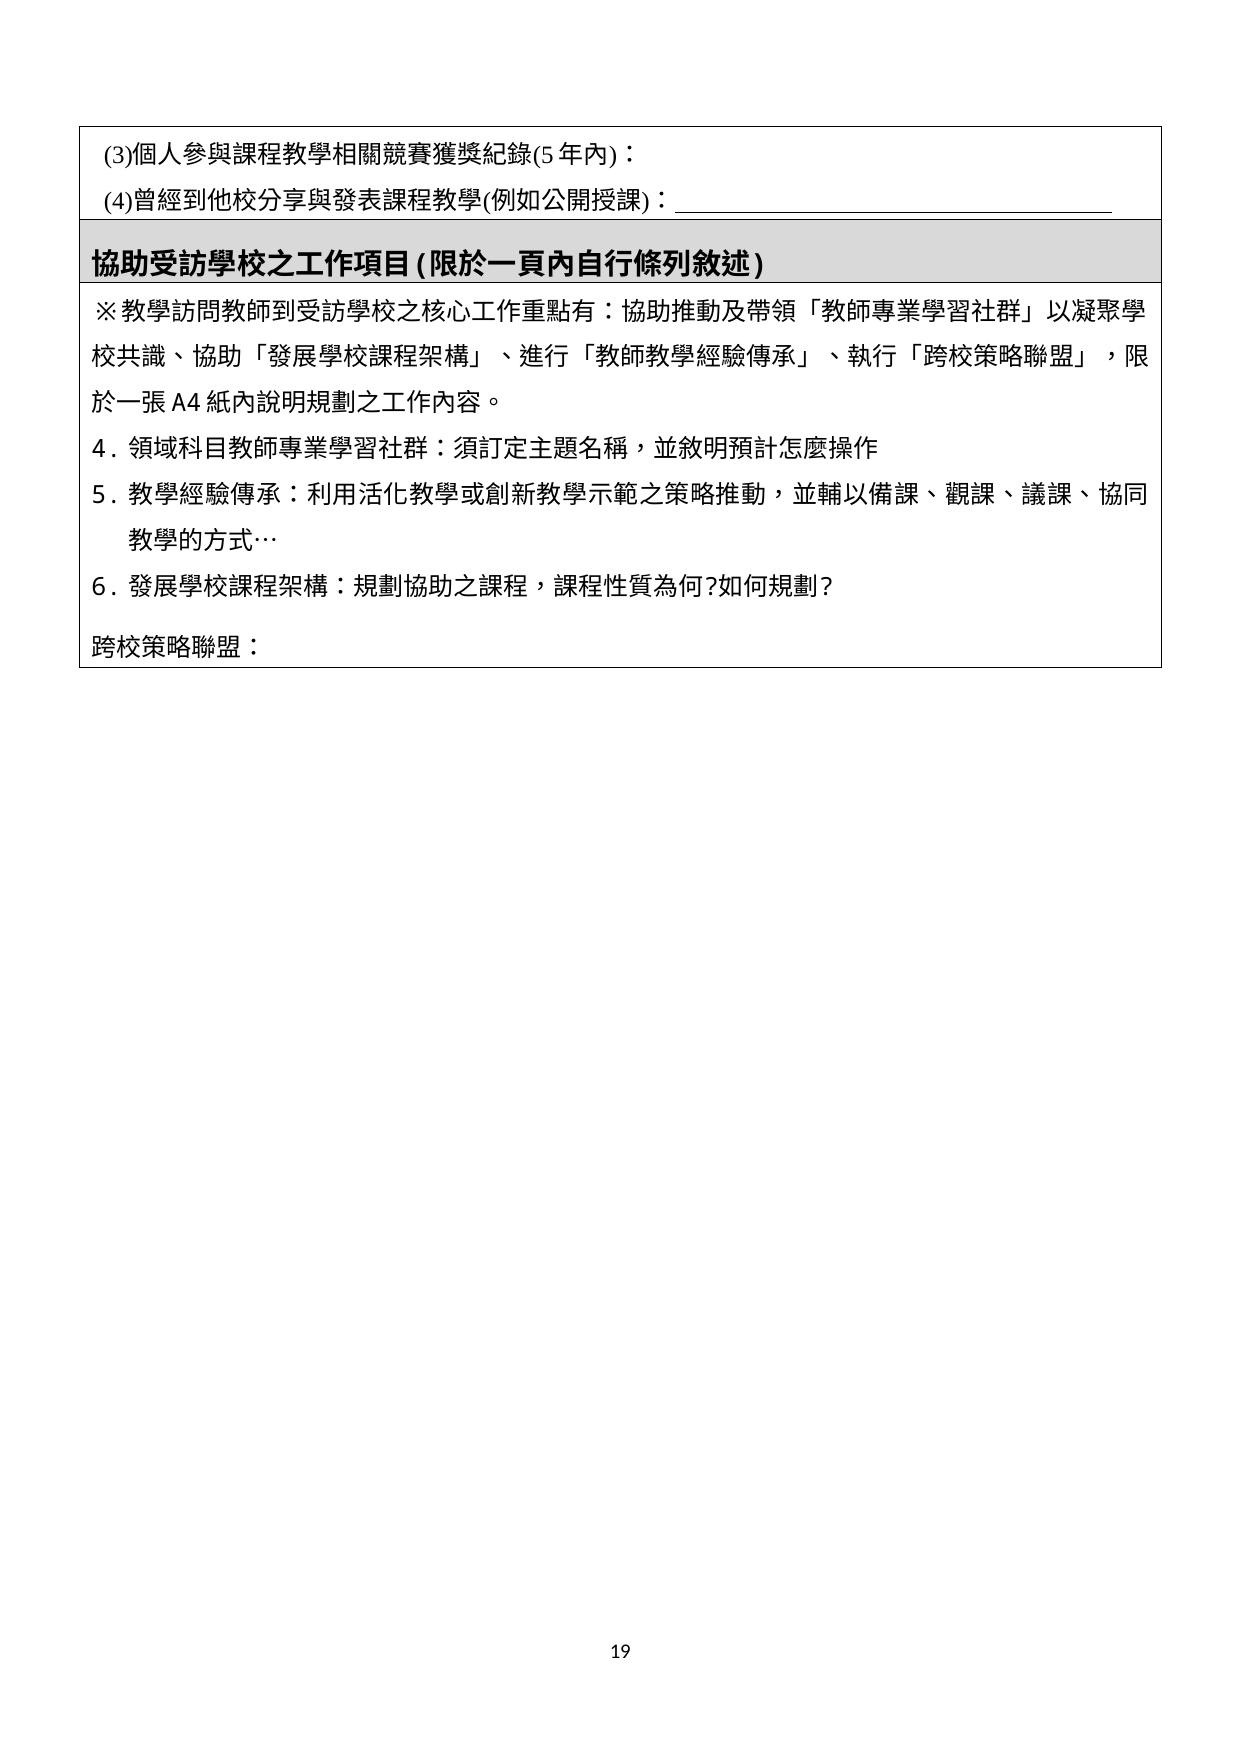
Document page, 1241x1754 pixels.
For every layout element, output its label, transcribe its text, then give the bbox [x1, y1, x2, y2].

table_cell ※教學訪問教師到受訪學校之核心工作重點有：協助推動及帶領「教師專業學習社群」以凝聚學校共識、協助「發展學校課程架構」、進行「教師教學經驗傳承」、執行「跨校策略聯盟」，限於一張A4紙內說明規劃之工作內容。 領域科目教師專業學習社群：須訂定主題名稱，並敘明預計怎麼操作 教學經驗傳承：利用活化教學或創新教學示範之策略推動，並輔以備課、觀課、議課、協同教學的方式… 發展學校課程架構：規劃協助之課程，課程性質為何?如何規劃? 跨校策略聯盟： [80, 283, 1161, 667]
table_cell (3)個人參與課程教學相關競賽獲獎紀錄(5年內)： (4)曾經到他校分享與發表課程教學(例如公開授課)： [80, 127, 1161, 219]
table_cell 協助受訪學校之工作項目(限於一頁內自行條列敘述) [80, 220, 1161, 282]
